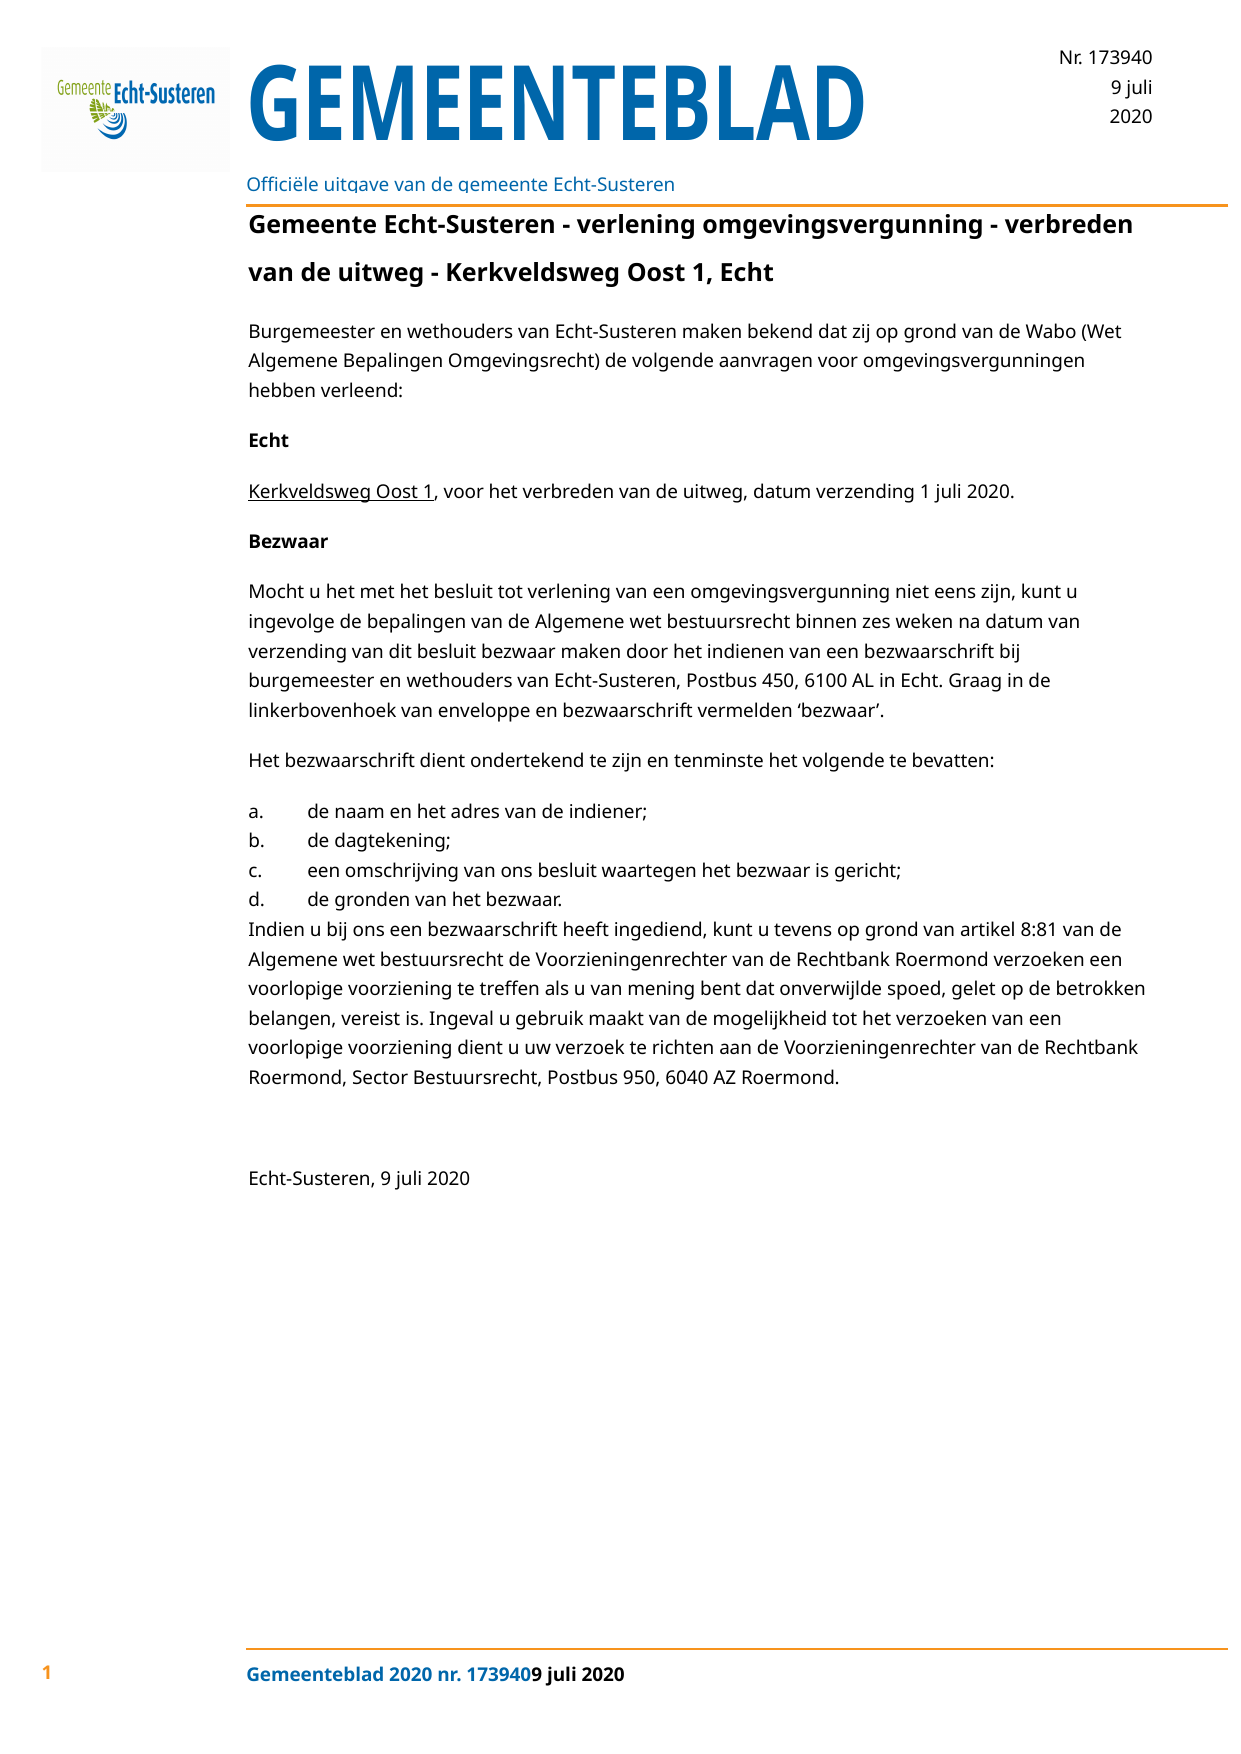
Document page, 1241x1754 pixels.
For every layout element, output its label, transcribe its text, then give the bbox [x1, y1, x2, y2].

text Burgemeester en wethouders van Echt-Susteren maken bekend dat zij op grond van de Wabo (Wet Algemene Bepalingen Omgevingsrecht) de volgende aanvragen voor omgevingsvergunningen hebben verleend: [248, 318, 1152, 403]
text Bezwaar [248, 528, 1152, 554]
text Kerkveldsweg Oost 1, voor het verbreden van de uitweg, datum verzending 1 juli 2020. [248, 478, 1152, 504]
text Mocht u het met het besluit tot verlening van een omgevingsvergunning niet eens zijn, kunt u ingevolge de bepalingen van de Algemene wet bestuursrecht binnen zes weken na datum van verzending van dit besluit bezwaar maken door het indienen van een bezwaarschrift bij burgemeester en wethouders van Echt-Susteren, Postbus 450, 6100 AL in Echt. Graag in de linkerbovenhoek van enveloppe en bezwaarschrift vermelden ‘bezwaar’. [248, 579, 1152, 723]
text Gemeente Echt-Susteren - verlening omgevingsvergunning - verbreden van de uitweg - Kerkveldsweg Oost 1, Echt [248, 207, 1152, 288]
picture [41, 47, 231, 172]
text Echt [248, 427, 1152, 453]
list de dagtekening; [248, 827, 1152, 853]
text Echt-Susteren, 9 juli 2020 [248, 1165, 1152, 1191]
list de gronden van het bezwaar. [248, 887, 1152, 912]
list een omschrijving van ons besluit waartegen het bezwaar is gericht; [248, 857, 1152, 883]
text Het bezwaarschrift dient ondertekend te zijn en tenminste het volgende te bevatten: [248, 747, 1152, 773]
text Indien u bij ons een bezwaarschrift heeft ingediend, kunt u tevens op grond van artikel 8:81 van de Algemene wet bestuursrecht de Voorzieningenrechter van de Rechtbank Roermond verzoeken een voorlopige voorziening te treffen als u van mening bent dat onverwijlde spoed, gelet op de betrokken belangen, vereist is. Ingeval u gebruik maakt van de mogelijkheid tot het verzoeken van een voorlopige voorziening dient u uw verzoek te richten aan de Voorzieningenrechter van de Rechtbank Roermond, Sector Bestuursrecht, Postbus 950, 6040 AZ Roermond. [248, 916, 1152, 1090]
list de naam en het adres van de indiener; [248, 798, 1152, 824]
